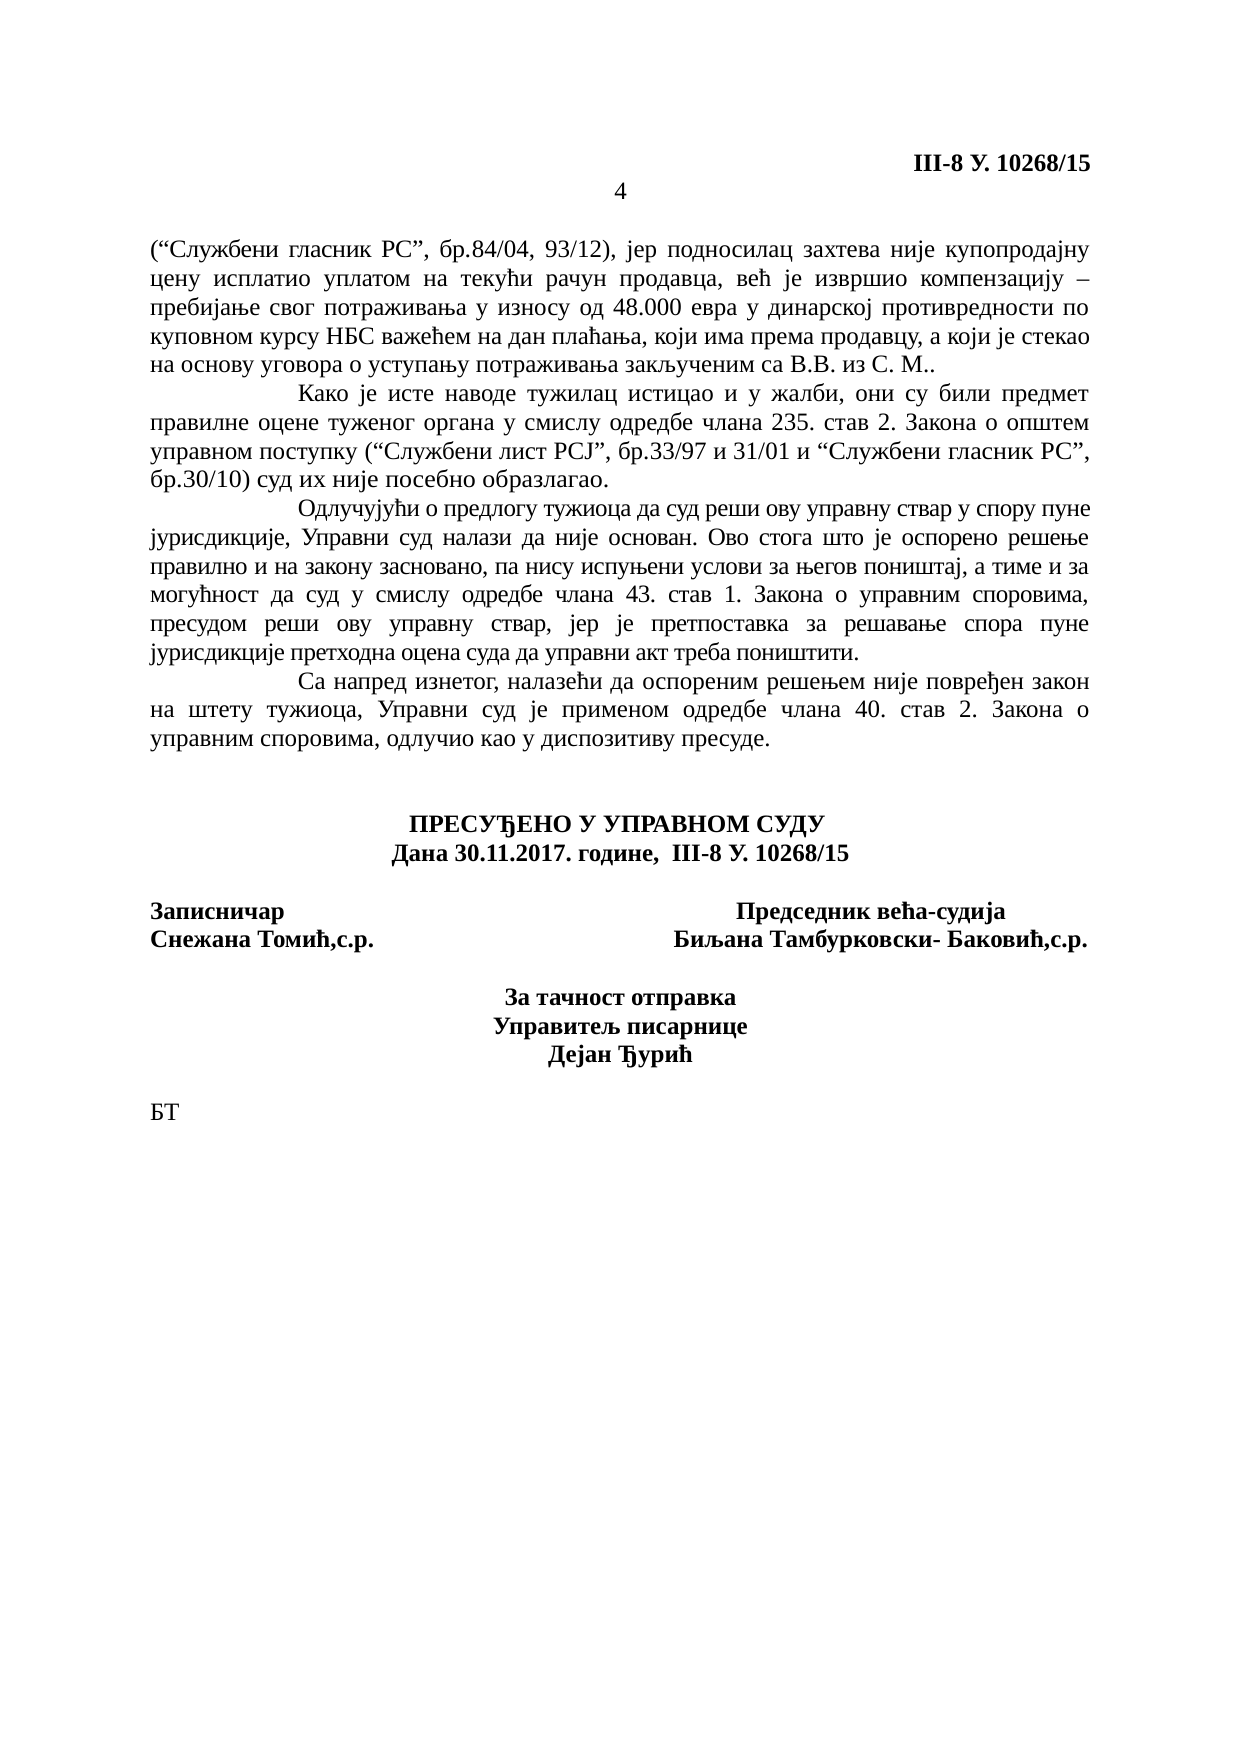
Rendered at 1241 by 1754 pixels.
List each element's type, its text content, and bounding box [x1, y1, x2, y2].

text Дана 30.11.2017. године, III-8 У. 10268/15 [150, 838, 1091, 867]
text Одлучујући о предлогу тужиоца да суд реши ову управну ствар у спору пуне јурисдикције, Управни суд налази да није основан. Ово стога што је оспорено решење правилно и на закону засновано, па нису испуњени услови за његов поништај, а тиме и за могућност да суд у смислу одредбе члана 43. став 1. Закона о управним споровима, пресудом реши ову управну ствар, јер је претпоставка за решавање спора пуне јурисдикције претходна оцена суда да управни акт треба поништити. [150, 493, 1091, 666]
text Како је исте наводе тужилац истицао и у жалби, они су били предмет правилне оцене туженог органа у смислу одредбе члана 235. став 2. Закона о општем управном поступку (“Службени лист РСЈ”, бр.33/97 и 31/01 и “Службени гласник РС”, бр.30/10) суд их није посебно образлагао. [150, 378, 1091, 493]
text Дејан Ђурић [150, 1039, 1091, 1068]
text Са напред изнетог, налазећи да оспореним решењем није повређен закон на штету тужиоца, Управни суд је применом одредбе члана 40. став 2. Закона о управним споровима, одлучио као у диспозитиву пресуде. [150, 666, 1091, 752]
text ПРЕСУЂЕНО У УПРАВНОМ СУДУ [150, 809, 1091, 838]
text За тачност отправка [150, 982, 1091, 1011]
text (“Службени гласник РС”, бр.84/04, 93/12), јер подносилац захтева није купопродајну цену исплатио уплатом на текући рачун продавца, већ је извршио компензацију – пребијање свог потраживања у износу од 48.000 евра у динарској противредности по куповном курсу НБС важећем на дан плаћања, који има према продавцу, а који је стекао на основу уговора о уступању потраживања закљученим са В.В. из С. М.. [150, 234, 1091, 378]
text БТ [150, 1097, 1091, 1126]
text Управитељ писарнице [150, 1011, 1091, 1039]
text Снежана Томић,с.р. Биљана Тамбурковски- Баковић,с.р. [150, 924, 1091, 953]
text Записничар Председник већа-судија [150, 896, 1091, 924]
